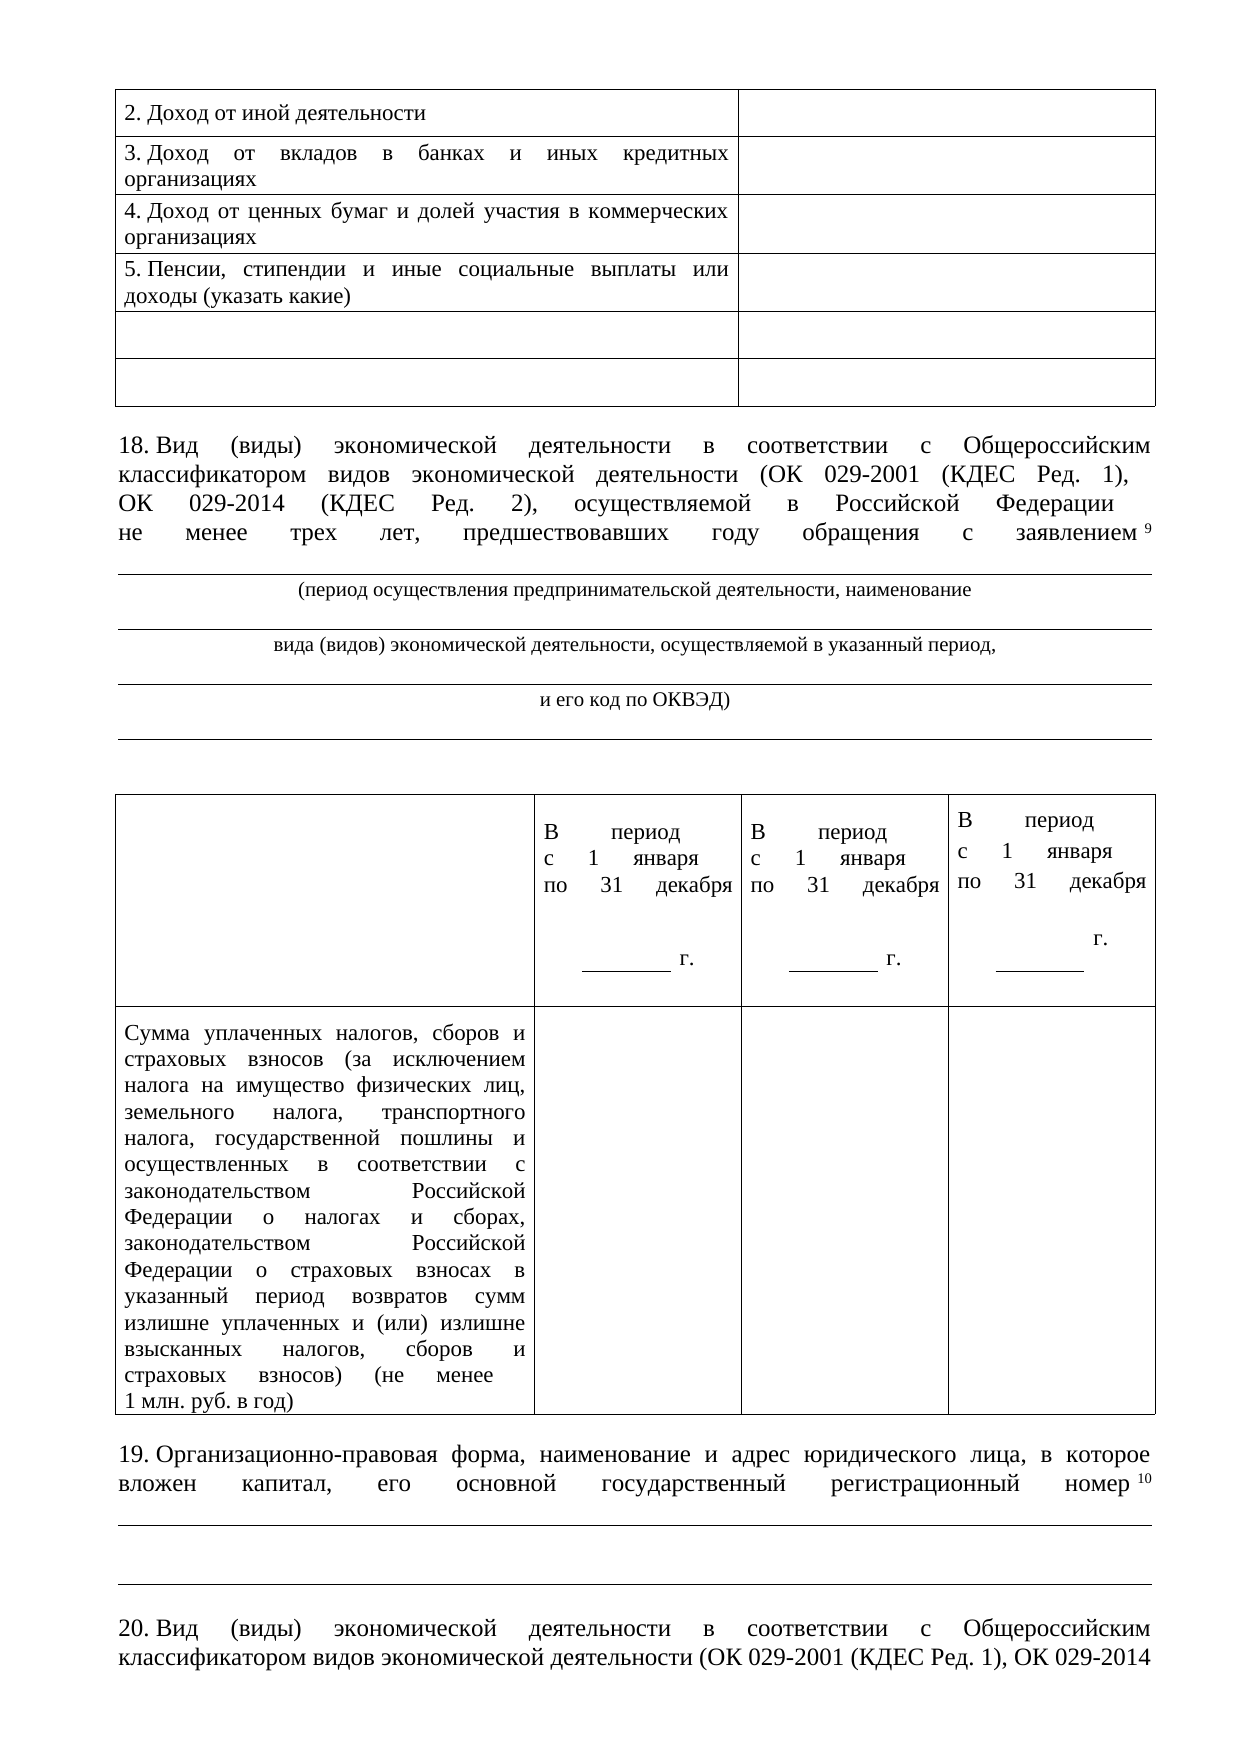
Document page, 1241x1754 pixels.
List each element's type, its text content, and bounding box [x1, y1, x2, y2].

text 19. Организационно-правовая форма, наименование и адрес юридического лица, в которое вложен капитал, его основной государственный регистрационный номер 10 [118, 1439, 1152, 1525]
table_cell [116, 312, 738, 358]
table_cell [116, 359, 738, 406]
table_header В период с 1 января по 31 декабря [949, 795, 1155, 923]
table_cell [949, 924, 996, 971]
table_header В период с 1 января по 31 декабря [742, 795, 948, 923]
table_cell г. [878, 924, 948, 971]
table_cell [116, 971, 534, 1006]
table_cell г. [671, 924, 741, 971]
table_cell 4. Доход от ценных бумаг и долей участия в коммерческих организациях [116, 195, 738, 253]
table_cell г. [1084, 924, 1155, 971]
table_cell [535, 1007, 741, 1414]
table_cell Сумма уплаченных налогов, сборов и страховых взносов (за исключением налога на имущество физических лиц, земельного налога, транспортного налога, государственной пошлины и осуществленных в соответствии с законодательством Российской Федерации о налогах и сборах, законодательством Российской Федерации о страховых взносах в указанный период возвратов сумм излишне уплаченных и (или) излишне взысканных налогов, сборов и страховых взносов) (не менее 1 млн. руб. в год) [116, 1007, 534, 1414]
text 20. Вид (виды) экономической деятельности в соответствии с Общероссийским классификатором видов экономической деятельности (ОК 029-2001 (КДЕС Ред. 1), ОК 029-2014 [118, 1613, 1152, 1671]
table_cell 2. Доход от иной деятельности [116, 90, 738, 136]
table_cell 5. Пенсии, стипендии и иные социальные выплаты или доходы (указать какие) [116, 254, 738, 311]
text (период осуществления предпринимательской деятельности, наименование [118, 575, 1152, 601]
table_cell [996, 924, 1084, 971]
table_header В период с 1 января по 31 декабря [535, 795, 741, 923]
table_cell [739, 359, 1155, 406]
table_cell [739, 312, 1155, 358]
table_cell 3. Доход от вкладов в банках и иных кредитных организациях [116, 137, 738, 194]
table_cell [535, 924, 582, 971]
table_cell [535, 971, 741, 1006]
text и его код по ОКВЭД) [118, 685, 1152, 711]
table_cell [742, 1007, 948, 1414]
table_cell [116, 924, 534, 971]
table_cell [949, 971, 1155, 1006]
table_cell [739, 137, 1155, 194]
table_cell [949, 1007, 1155, 1414]
table_header [116, 795, 534, 923]
table_cell [739, 90, 1155, 136]
table_cell [582, 924, 671, 971]
table_cell [742, 924, 789, 971]
text вида (видов) экономической деятельности, осуществляемой в указанный период, [118, 630, 1152, 656]
table_cell [739, 195, 1155, 253]
table_cell [739, 254, 1155, 311]
text 18. Вид (виды) экономической деятельности в соответствии с Общероссийским классификатором видов экономической деятельности (ОК 029-2001 (КДЕС Ред. 1), ОК 029-2014 (КДЕС Ред. 2), осуществляемой в Российской Федерации не менее трех лет, предшествовавших году обращения с заявлением 9 [118, 431, 1152, 574]
table_cell [742, 971, 948, 1006]
table_cell [789, 924, 877, 971]
